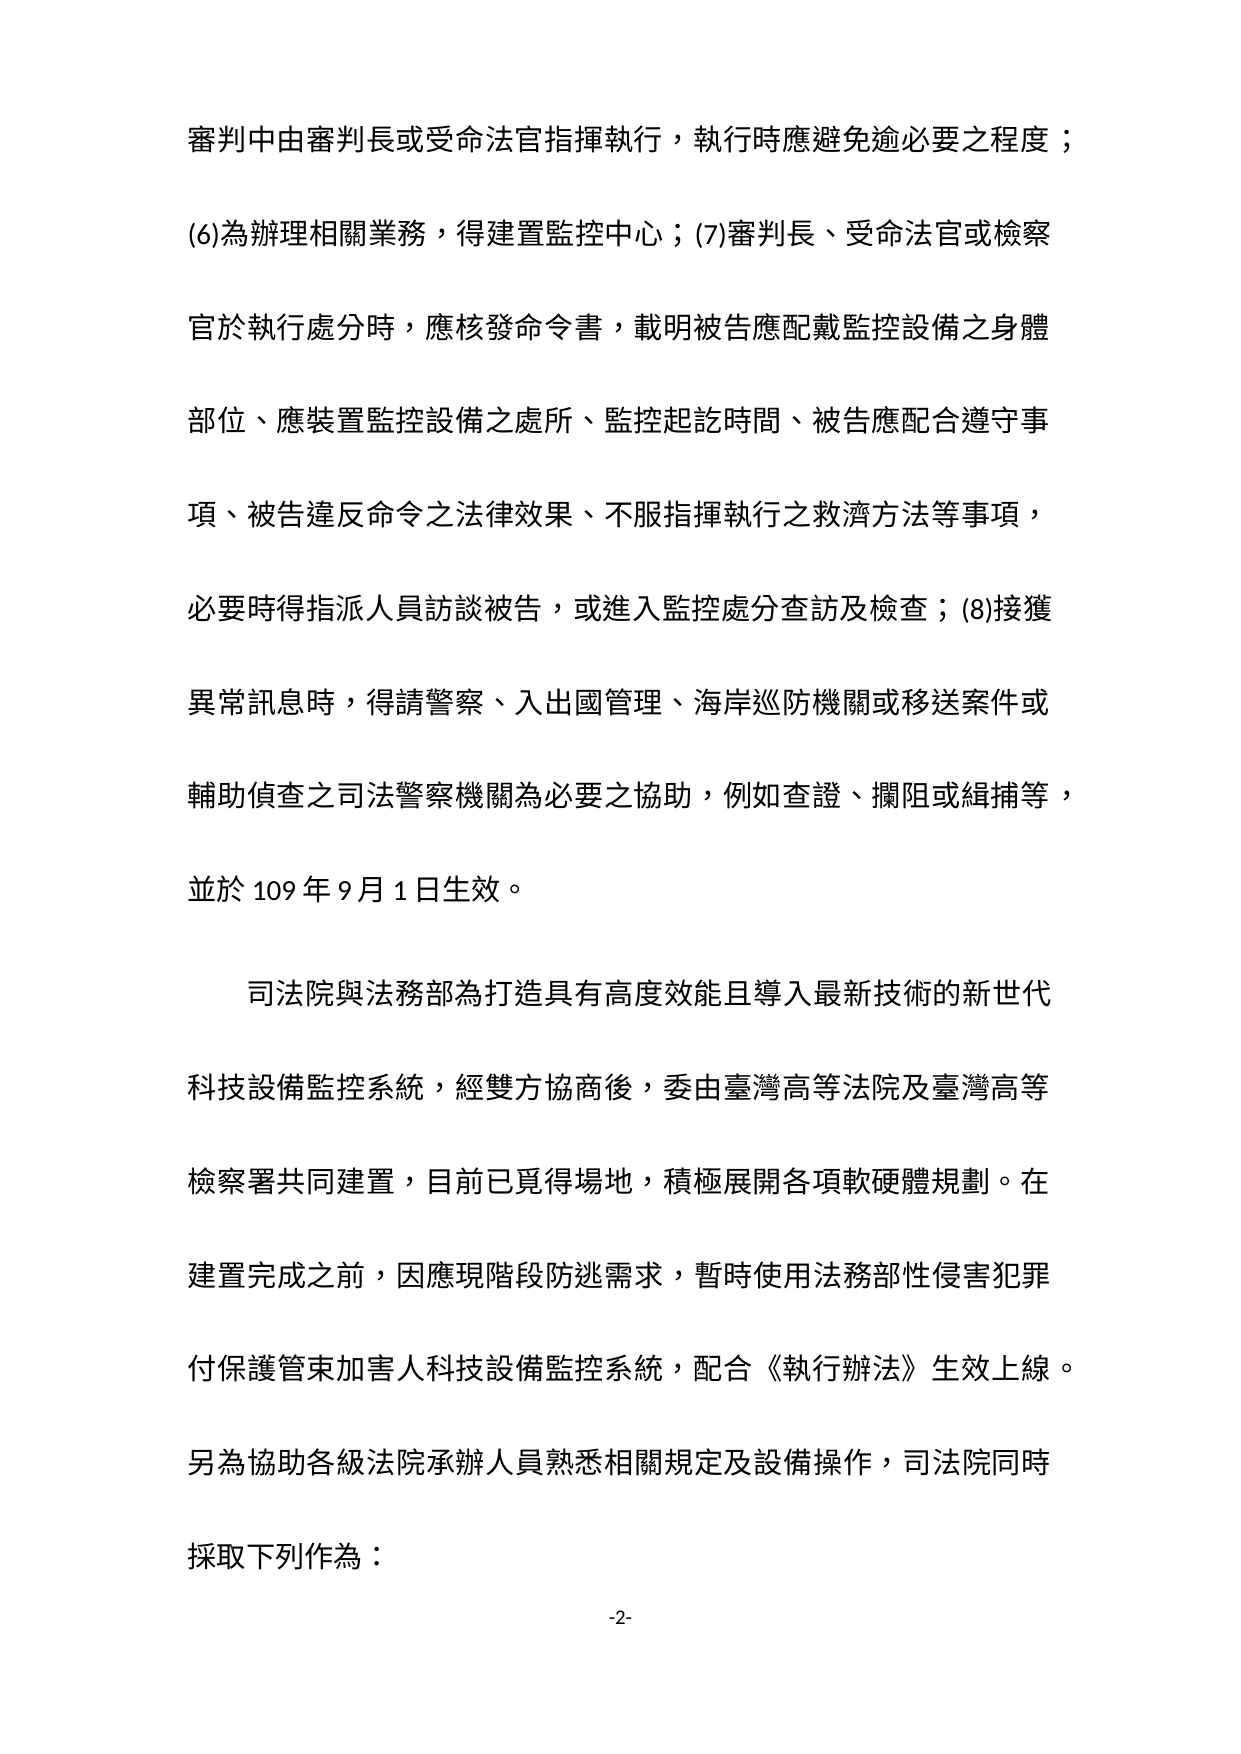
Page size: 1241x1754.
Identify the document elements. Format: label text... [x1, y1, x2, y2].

text 司法院與法務部為打造具有高度效能且導入最新技術的新世代科技設備監控系統，經雙方協商後，委由臺灣高等法院及臺灣高等檢察署共同建置，目前已覓得場地，積極展開各項軟硬體規劃。在建置完成之前，因應現階段防逃需求，暫時使用法務部性侵害犯罪付保護管束加害人科技設備監控系統，配合《執行辦法》生效上線。另為協助各級法院承辦人員熟悉相關規定及設備操作，司法院同時採取下列作為： [187, 950, 1053, 1575]
text 司法院為落實刑事訴訟法關於防逃機制之科技設備監控規定（第116條之2第1項第4款），兼顧人權保障及公共利益之均衡維護，業於109年8月18日會同行政院發布《刑事被告科技設備監控執行辦法》（下稱《執行辦法》），其中明定：(1)科技設備監控之定義；(2)法院或檢察官命被告接受科技設備監控時宜審酌之各種情狀，並應依比例原則為之；(3)偵查中法院為科技設備監控處分時，宜併審酌檢察官後續指揮執行之可行性，原則上應於裁定前徵詢檢察官之意見；(4)案件經起訴或上訴者，受理之法院宜重新審酌有無繼續實施或變更、延長或撤銷原處分之必要；(5)偵查中係由檢察官，審判中由審判長或受命法官指揮執行，執行時應避免逾必要之程度；(6)為辦理相關業務，得建置監控中心；(7)審判長、受命法官或檢察官於執行處分時，應核發命令書，載明被告應配戴監控設備之身體部位、應裝置監控設備之處所、監控起訖時間、被告應配合遵守事項、被告違反命令之法律效果、不服指揮執行之救濟方法等事項，必要時得指派人員訪談被告，或進入監控處分查訪及檢查；(8)接獲異常訊息時，得請警察、入出國管理、海岸巡防機關或移送案件或輔助偵查之司法警察機關為必要之協助，例如查證、攔阻或緝捕等，並於109年9月1日生效。 [187, 96, 1053, 909]
